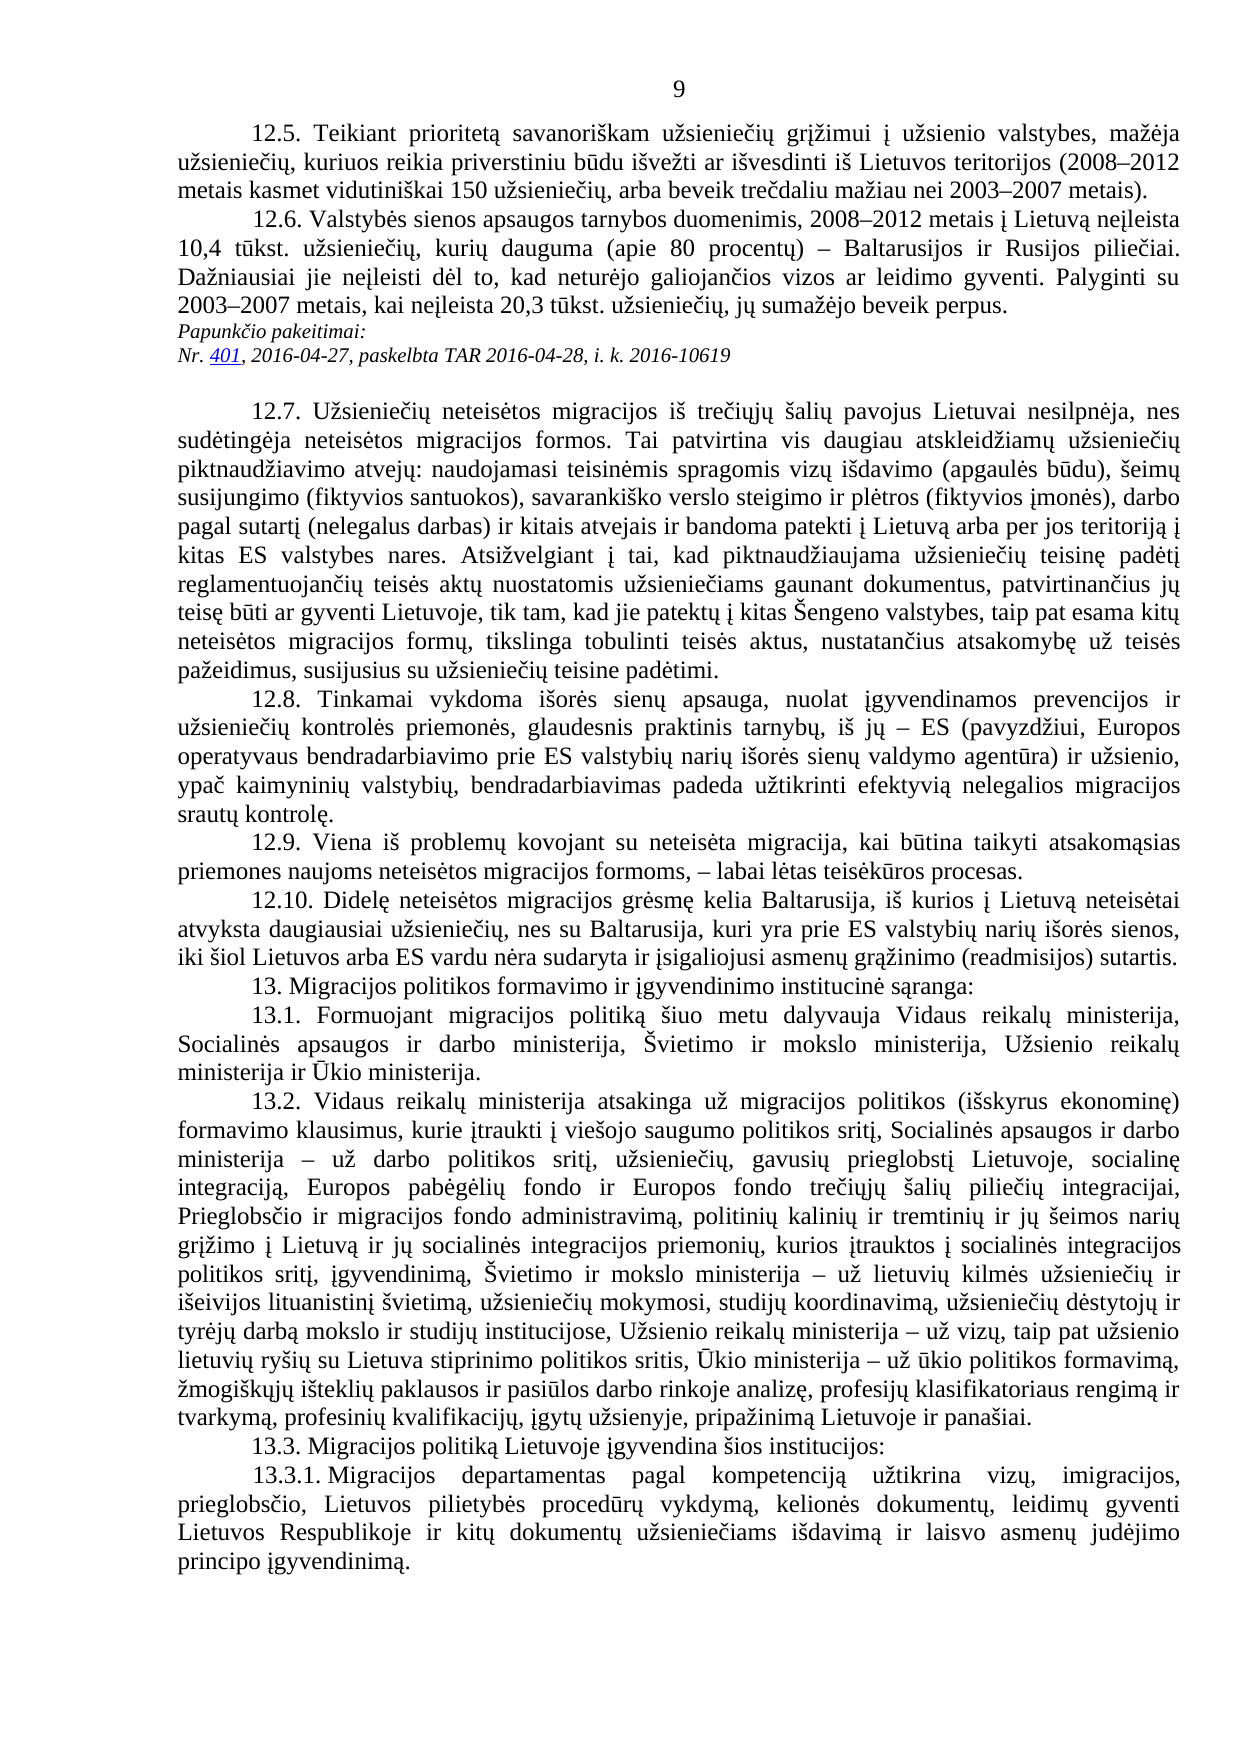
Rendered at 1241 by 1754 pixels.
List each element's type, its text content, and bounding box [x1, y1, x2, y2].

text 13.3. Migracijos politiką Lietuvoje įgyvendina šios institucijos: [177, 1431, 1181, 1460]
text 12.5. Teikiant prioritetą savanoriškam užsieniečių grįžimui į užsienio valstybes, mažėja užsieniečių, kuriuos reikia priverstiniu būdu išvežti ar išvesdinti iš Lietuvos teritorijos (2008–2012 metais kasmet vidutiniškai 150 užsieniečių, arba beveik trečdaliu mažiau nei 2003–2007 metais). [177, 118, 1181, 204]
text 12.9. Viena iš problemų kovojant su neteisėta migracija, kai būtina taikyti atsakomąsias priemones naujoms neteisėtos migracijos formoms, – labai lėtas teisėkūros procesas. [177, 827, 1181, 885]
text 12.7. Užsieniečių neteisėtos migracijos iš trečiųjų šalių pavojus Lietuvai nesilpnėja, nes sudėtingėja neteisėtos migracijos formos. Tai patvirtina vis daugiau atskleidžiamų užsieniečių piktnaudžiavimo atvejų: naudojamasi teisinėmis spragomis vizų išdavimo (apgaulės būdu), šeimų susijungimo (fiktyvios santuokos), savarankiško verslo steigimo ir plėtros (fiktyvios įmonės), darbo pagal sutartį (nelegalus darbas) ir kitais atvejais ir bandoma patekti į Lietuvą arba per jos teritoriją į kitas ES valstybes nares. Atsižvelgiant į tai, kad piktnaudžiaujama užsieniečių teisinę padėtį reglamentuojančių teisės aktų nuostatomis užsieniečiams gaunant dokumentus, patvirtinančius jų teisę būti ar gyventi Lietuvoje, tik tam, kad jie patektų į kitas Šengeno valstybes, taip pat esama kitų neteisėtos migracijos formų, tikslinga tobulinti teisės aktus, nustatančius atsakomybę už teisės pažeidimus, susijusius su užsieniečių teisine padėtimi. [177, 396, 1181, 684]
text 12.10. Didelę neteisėtos migracijos grėsmę kelia Baltarusija, iš kurios į Lietuvą neteisėtai atvyksta daugiausiai užsieniečių, nes su Baltarusija, kuri yra prie ES valstybių narių išorės sienos, iki šiol Lietuvos arba ES vardu nėra sudaryta ir įsigaliojusi asmenų grąžinimo (readmisijos) sutartis. [177, 885, 1181, 971]
text 13. Migracijos politikos formavimo ir įgyvendinimo institucinė sąranga: [177, 971, 1181, 1000]
text 12.6. Valstybės sienos apsaugos tarnybos duomenimis, 2008–2012 metais į Lietuvą neįleista 10,4 tūkst. užsieniečių, kurių dauguma (apie 80 procentų) – Baltarusijos ir Rusijos piliečiai. Dažniausiai jie neįleisti dėl to, kad neturėjo galiojančios vizos ar leidimo gyventi. Palyginti su 2003–2007 metais, kai neįleista 20,3 tūkst. užsieniečių, jų sumažėjo beveik perpus. [177, 204, 1181, 319]
text 12.8. Tinkamai vykdoma išorės sienų apsauga, nuolat įgyvendinamos prevencijos ir užsieniečių kontrolės priemonės, glaudesnis praktinis tarnybų, iš jų – ES (pavyzdžiui, Europos operatyvaus bendradarbiavimo prie ES valstybių narių išorės sienų valdymo agentūra) ir užsienio, ypač kaimyninių valstybių, bendradarbiavimas padeda užtikrinti efektyvią nelegalios migracijos srautų kontrolę. [177, 684, 1181, 827]
text 13.3.1. Migracijos departamentas pagal kompetenciją užtikrina vizų, imigracijos, prieglobsčio, Lietuvos pilietybės procedūrų vykdymą, kelionės dokumentų, leidimų gyventi Lietuvos Respublikoje ir kitų dokumentų užsieniečiams išdavimą ir laisvo asmenų judėjimo principo įgyvendinimą. [177, 1460, 1181, 1575]
text 13.2. Vidaus reikalų ministerija atsakinga už migracijos politikos (išskyrus ekonominę) formavimo klausimus, kurie įtraukti į viešojo saugumo politikos sritį, Socialinės apsaugos ir darbo ministerija – už darbo politikos sritį, užsieniečių, gavusių prieglobstį Lietuvoje, socialinę integraciją, Europos pabėgėlių fondo ir Europos fondo trečiųjų šalių piliečių integracijai, Prieglobsčio ir migracijos fondo administravimą, politinių kalinių ir tremtinių ir jų šeimos narių grįžimo į Lietuvą ir jų socialinės integracijos priemonių, kurios įtrauktos į socialinės integracijos politikos sritį, įgyvendinimą, Švietimo ir mokslo ministerija – už lietuvių kilmės užsieniečių ir išeivijos lituanistinį švietimą, užsieniečių mokymosi, studijų koordinavimą, užsieniečių dėstytojų ir tyrėjų darbą mokslo ir studijų institucijose, Užsienio reikalų ministerija – už vizų, taip pat užsienio lietuvių ryšių su Lietuva stiprinimo politikos sritis, Ūkio ministerija – už ūkio politikos formavimą, žmogiškųjų išteklių paklausos ir pasiūlos darbo rinkoje analizę, profesijų klasifikatoriaus rengimą ir tvarkymą, profesinių kvalifikacijų, įgytų užsienyje, pripažinimą Lietuvoje ir panašiai. [177, 1086, 1181, 1431]
text 13.1. Formuojant migracijos politiką šiuo metu dalyvauja Vidaus reikalų ministerija, Socialinės apsaugos ir darbo ministerija, Švietimo ir mokslo ministerija, Užsienio reikalų ministerija ir Ūkio ministerija. [177, 1000, 1181, 1086]
text Papunkčio pakeitimai: [177, 319, 1181, 343]
text Nr. 401, 2016-04-27, paskelbta TAR 2016-04-28, i. k. 2016-10619 [177, 343, 1181, 367]
